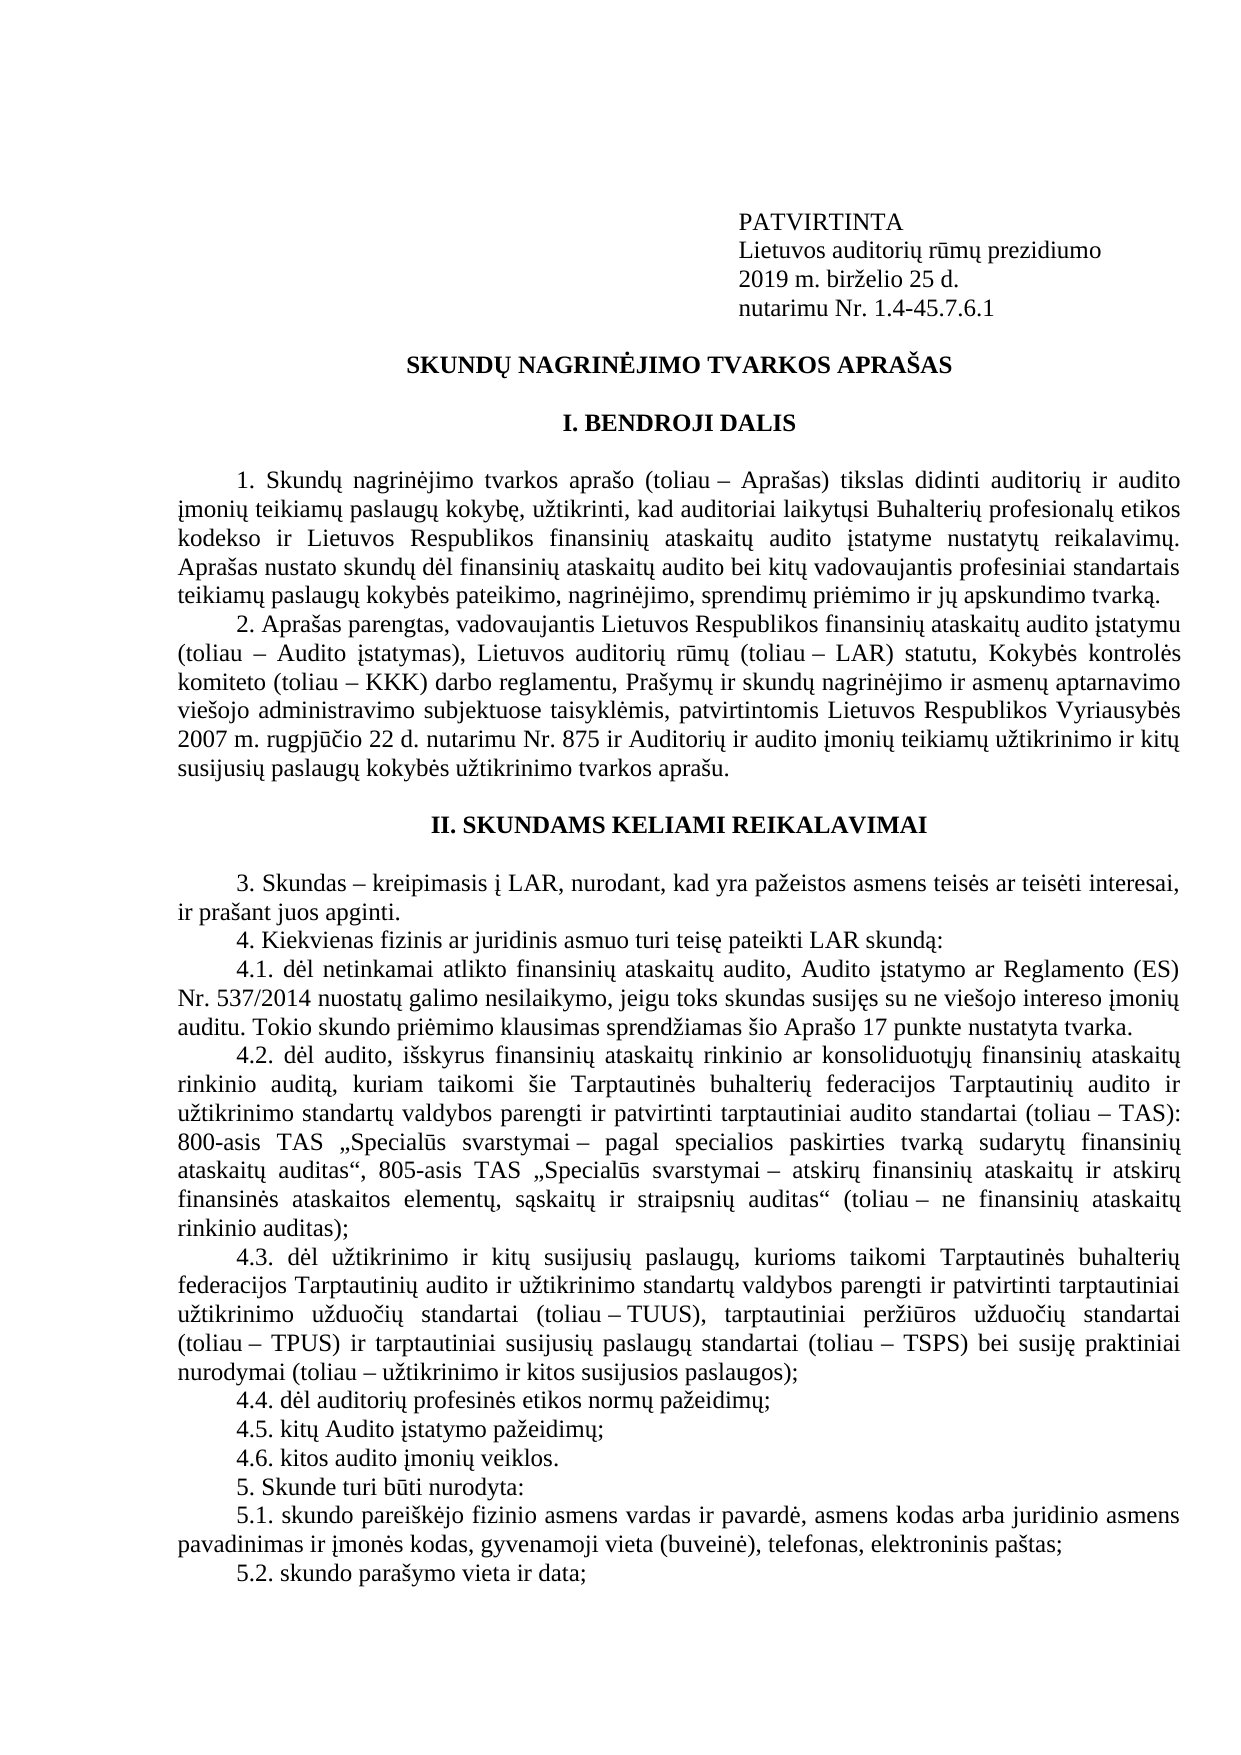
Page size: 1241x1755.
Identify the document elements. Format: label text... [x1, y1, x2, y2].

text 2019 m. birželio 25 d. [738, 264, 1181, 293]
text 4.4. dėl auditorių profesinės etikos normų pažeidimų; [177, 1385, 1181, 1414]
text Lietuvos auditorių rūmų prezidiumo [738, 235, 1181, 264]
text 4.3. dėl užtikrinimo ir kitų susijusių paslaugų, kurioms taikomi Tarptautinės buhalterių federacijos Tarptautinių audito ir užtikrinimo standartų valdybos parengti ir patvirtinti tarptautiniai užtikrinimo užduočių standartai (toliau – TUUS), tarptautiniai peržiūros užduočių standartai (toliau – TPUS) ir tarptautiniai susijusių paslaugų standartai (toliau – TSPS) bei susiję praktiniai nurodymai (toliau – užtikrinimo ir kitos susijusios paslaugos); [177, 1242, 1181, 1385]
text 3. Skundas – kreipimasis į LAR, nurodant, kad yra pažeistos asmens teisės ar teisėti interesai, ir prašant juos apginti. [177, 868, 1181, 925]
text 2. Aprašas parengtas, vadovaujantis Lietuvos Respublikos finansinių ataskaitų audito įstatymu (toliau – Audito įstatymas), Lietuvos auditorių rūmų (toliau – LAR) statutu, Kokybės kontrolės komiteto (toliau – KKK) darbo reglamentu, Prašymų ir skundų nagrinėjimo ir asmenų aptarnavimo viešojo administravimo subjektuose taisyklėmis, patvirtintomis Lietuvos Respublikos Vyriausybės 2007 m. rugpjūčio 22 d. nutarimu Nr. 875 ir Auditorių ir audito įmonių teikiamų užtikrinimo ir kitų susijusių paslaugų kokybės užtikrinimo tvarkos aprašu. [177, 609, 1181, 782]
text 4.5. kitų Audito įstatymo pažeidimų; [177, 1414, 1181, 1443]
text 5.2. skundo parašymo vieta ir data; [177, 1558, 1181, 1587]
text 5. Skunde turi būti nurodyta: [177, 1472, 1181, 1500]
text SKUNDŲ NAGRINĖJIMO TVARKOS APRAŠAS [177, 350, 1181, 379]
text 1. Skundų nagrinėjimo tvarkos aprašo (toliau – Aprašas) tikslas didinti auditorių ir audito įmonių teikiamų paslaugų kokybę, užtikrinti, kad auditoriai laikytųsi Buhalterių profesionalų etikos kodekso ir Lietuvos Respublikos finansinių ataskaitų audito įstatyme nustatytų reikalavimų. Aprašas nustato skundų dėl finansinių ataskaitų audito bei kitų vadovaujantis profesiniai standartais teikiamų paslaugų kokybės pateikimo, nagrinėjimo, sprendimų priėmimo ir jų apskundimo tvarką. [177, 465, 1181, 609]
text 4.6. kitos audito įmonių veiklos. [177, 1443, 1181, 1472]
text II. SKUNDAMS KELIAMI REIKALAVIMAI [177, 810, 1181, 839]
text I. BENDROJI DALIS [177, 408, 1181, 437]
text 4. Kiekvienas fizinis ar juridinis asmuo turi teisę pateikti LAR skundą: [177, 925, 1181, 954]
text nutarimu Nr. 1.4-45.7.6.1 [738, 293, 1181, 322]
text 4.2. dėl audito, išskyrus finansinių ataskaitų rinkinio ar konsoliduotųjų finansinių ataskaitų rinkinio auditą, kuriam taikomi šie Tarptautinės buhalterių federacijos Tarptautinių audito ir užtikrinimo standartų valdybos parengti ir patvirtinti tarptautiniai audito standartai (toliau – TAS): 800-asis TAS „Specialūs svarstymai – pagal specialios paskirties tvarką sudarytų finansinių ataskaitų auditas“, 805-asis TAS „Specialūs svarstymai – atskirų finansinių ataskaitų ir atskirų finansinės ataskaitos elementų, sąskaitų ir straipsnių auditas“ (toliau – ne finansinių ataskaitų rinkinio auditas); [177, 1040, 1181, 1242]
text 5.1. skundo pareiškėjo fizinio asmens vardas ir pavardė, asmens kodas arba juridinio asmens pavadinimas ir įmonės kodas, gyvenamoji vieta (buveinė), telefonas, elektroninis paštas; [177, 1500, 1181, 1558]
text 4.1. dėl netinkamai atlikto finansinių ataskaitų audito, Audito įstatymo ar Reglamento (ES) Nr. 537/2014 nuostatų galimo nesilaikymo, jeigu toks skundas susijęs su ne viešojo intereso įmonių auditu. Tokio skundo priėmimo klausimas sprendžiamas šio Aprašo 17 punkte nustatyta tvarka. [177, 954, 1181, 1040]
text PATVIRTINTA [738, 207, 1181, 235]
